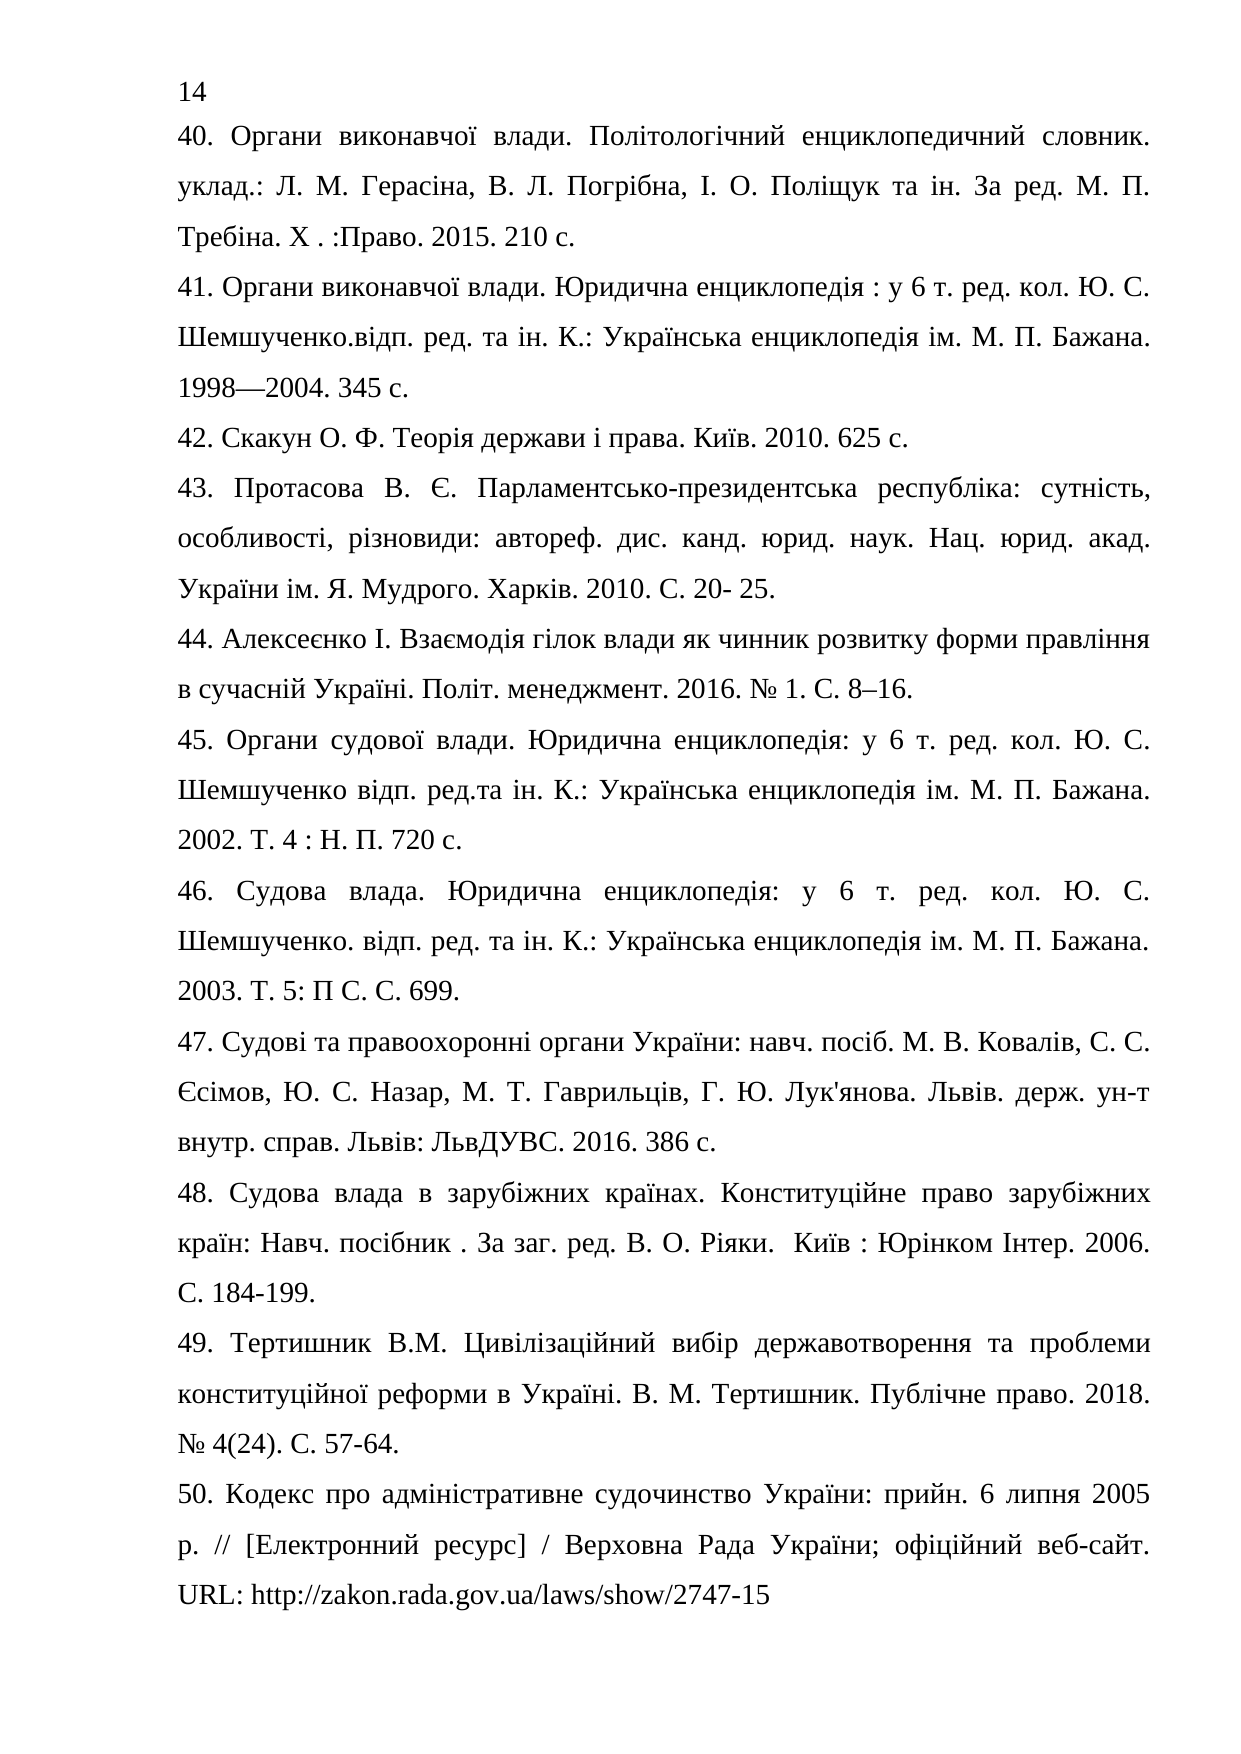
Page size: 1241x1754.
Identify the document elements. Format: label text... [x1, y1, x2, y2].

text 46. Судова влада. Юридична енциклопедія: у 6 т. ред. кол. Ю. С. Шемшученко. відп. ред. та ін. К.: Українська енциклопедія ім. М. П. Бажана. 2003. Т. 5: П С. С. 699. [177, 873, 1152, 1007]
text 48. Судова влада в зарубіжних країнах. Конституційне право зарубіжних країн: Навч. посібник . За заг. ред. В. О. Ріяки. Київ : Юрінком Інтер. 2006. С. 184-199. [177, 1175, 1152, 1309]
text 47. Судові та правоохоронні органи України: навч. посіб. М. В. Ковалів, С. С. Єсімов, Ю. С. Назар, М. Т. Гаврильців, Г. Ю. Лук'янова. Львів. держ. ун-т внутр. справ. Львів: ЛьвДУВС. 2016. 386 c. [177, 1024, 1152, 1158]
text 49. Тертишник В.М. Цивілізаційний вибір державотворення та проблеми конституційної реформи в Україні. В. М. Тертишник. Публічне право. 2018. № 4(24). С. 57-64. [177, 1326, 1152, 1460]
text 44. Алексеєнко І. Взаємодія гілок влади як чинник розвитку форми правління в сучасній Україні. Політ. менеджмент. 2016. № 1. С. 8–16. [177, 621, 1152, 705]
text 41. Органи виконавчої влади. Юридична енциклопедія : у 6 т. ред. кол. Ю. С. Шемшученко.відп. ред. та ін. К.: Українська енциклопедія ім. М. П. Бажана. 1998—2004. 345 с. [177, 269, 1152, 403]
text 43. Протасова В. Є. Парламентсько-президентська республіка: сутність, особливості, різновиди: автореф. дис. канд. юрид. наук. Нац. юрид. акад. України ім. Я. Мудрого. Харків. 2010. С. 20- 25. [177, 470, 1152, 604]
text 50. Кодекс про адміністративне судочинство України: прийн. 6 липня 2005 р. // [Електронний ресурс] / Верховна Рада України; офіційний веб-сайт. URL: http://zakon.rada.gov.ua/laws/show/2747-15 [177, 1477, 1152, 1611]
text 42. Скакун О. Ф. Теорія держави і права. Київ. 2010. 625 с. [177, 420, 1152, 453]
text 40. Органи виконавчої влади. Політологічний енциклопедичний словник. уклад.: Л. М. Герасіна, В. Л. Погрібна, І. О. Поліщук та ін. За ред. М. П. Требіна. Х . :Право. 2015. 210 с. [177, 118, 1152, 252]
text 45. Органи судової влади. Юридична енциклопедія: у 6 т. ред. кол. Ю. С. Шемшученко відп. ред.та ін. К.: Українська енциклопедія ім. М. П. Бажана. 2002. Т. 4 : Н. П. 720 с. [177, 722, 1152, 856]
